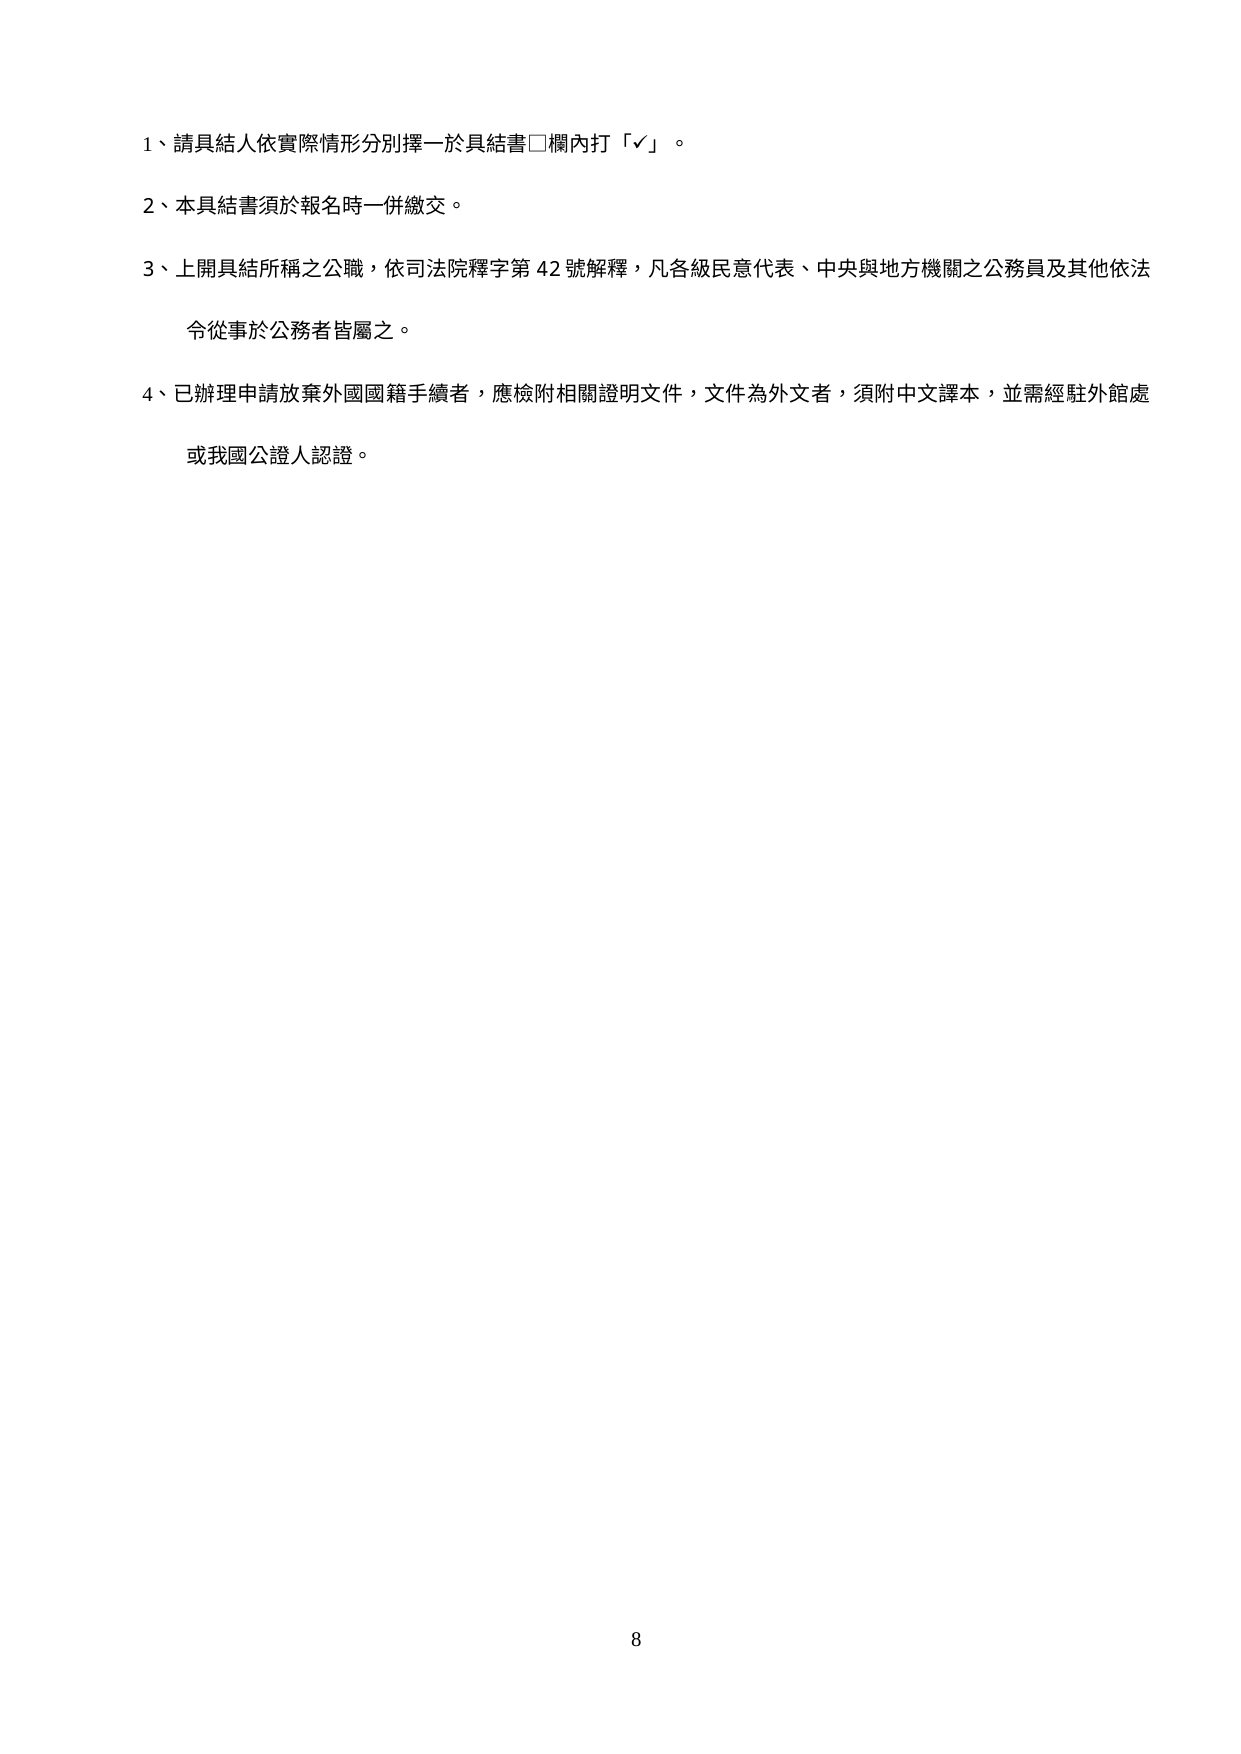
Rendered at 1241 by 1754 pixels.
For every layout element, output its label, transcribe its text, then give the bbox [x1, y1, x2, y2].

list 請具結人依實際情形分別擇一於具結書□欄內打「」。 [142, 101, 1152, 163]
list 已辦理申請放棄外國國籍手續者，應檢附相關證明文件，文件為外文者，須附中文譯本，並需經駐外館處或我國公證人認證。 [142, 351, 1152, 476]
list 上開具結所稱之公職，依司法院釋字第42號解釋，凡各級民意代表、中央與地方機關之公務員及其他依法令從事於公務者皆屬之。 [142, 226, 1152, 351]
list 本具結書須於報名時一併繳交。 [142, 163, 1152, 226]
